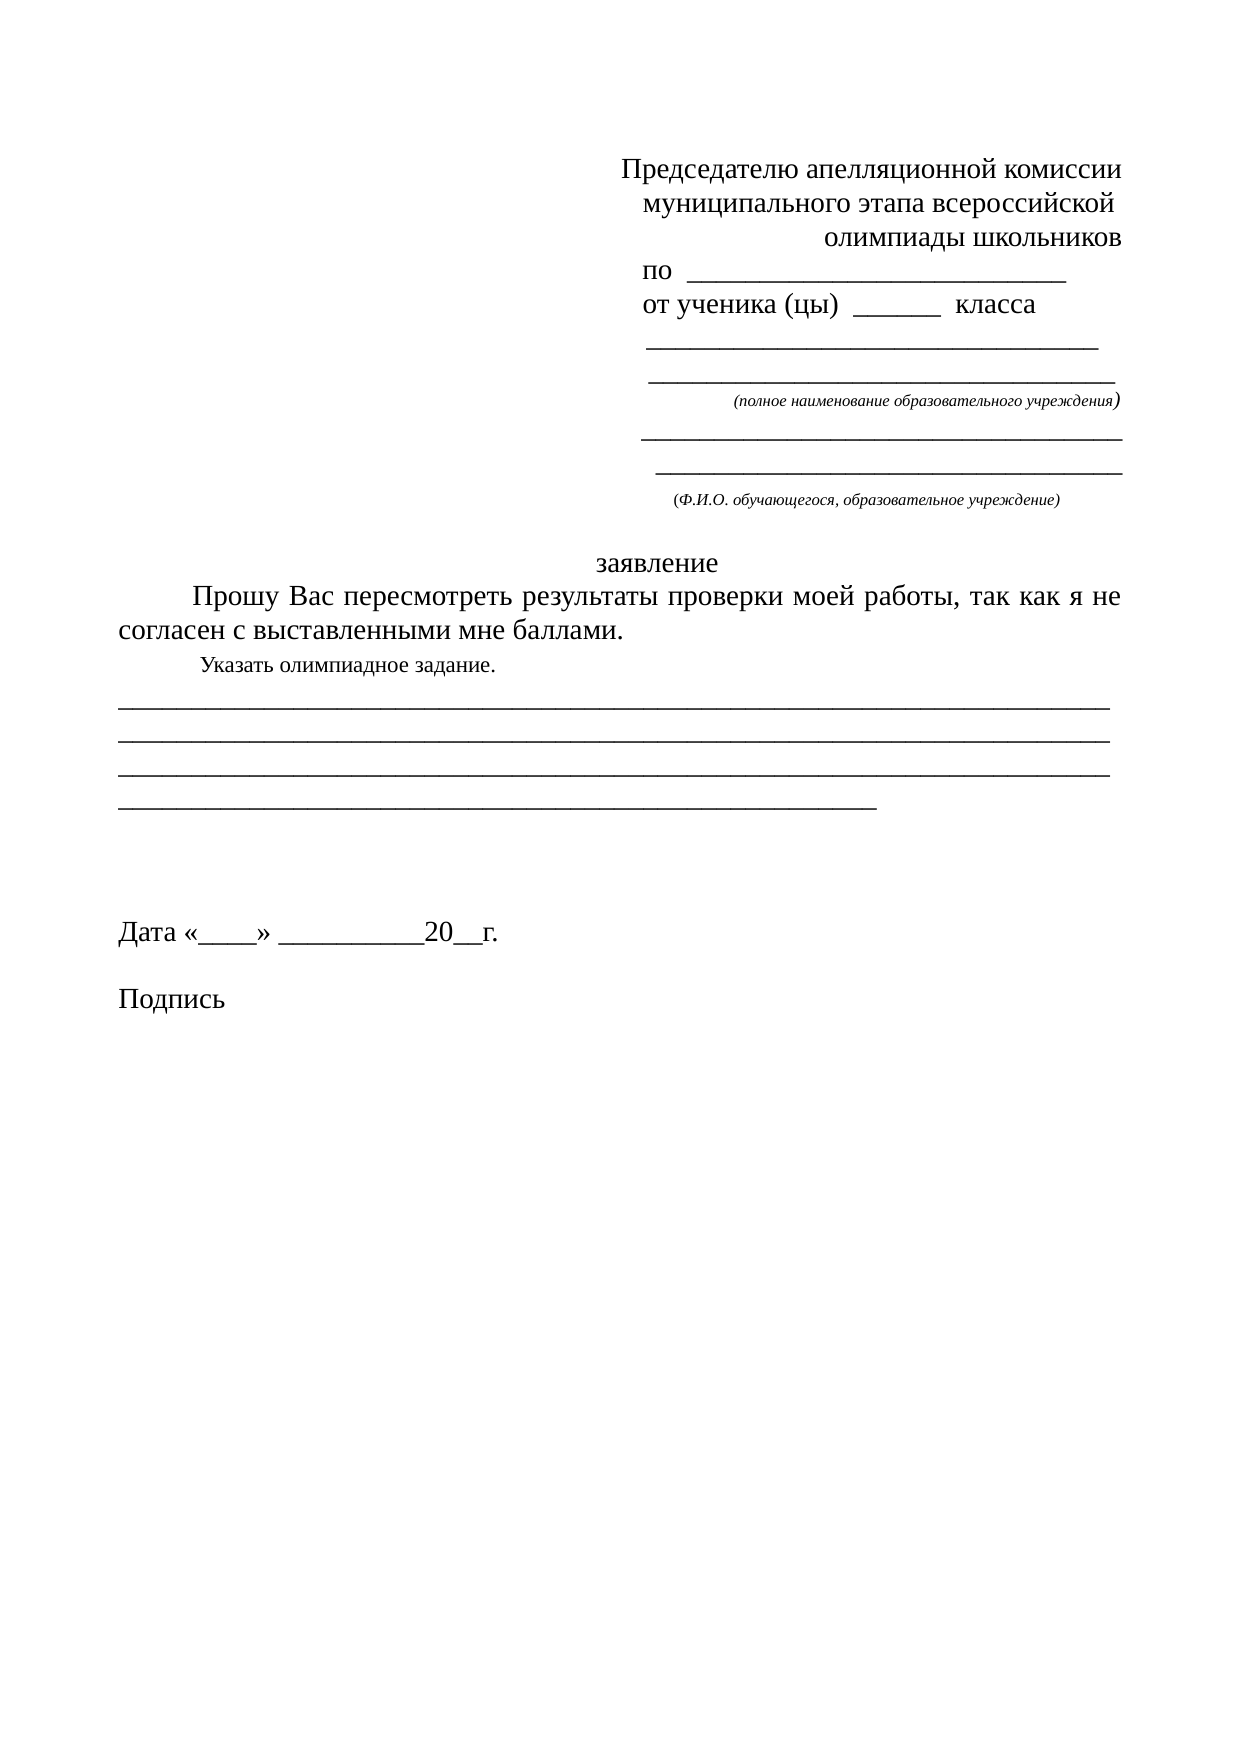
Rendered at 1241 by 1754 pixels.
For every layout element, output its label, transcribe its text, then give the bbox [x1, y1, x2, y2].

text Прошу Вас пересмотреть результаты проверки моей работы, так как я не согласен с выставленными мне баллами. [118, 578, 1122, 645]
text Указать олимпиадное задание. [118, 645, 1122, 679]
text от ученика (цы) ______ класса [118, 286, 1122, 319]
text олимпиады школьников [118, 219, 1122, 252]
text Подпись [118, 981, 1122, 1014]
text Дата «____» __________20__г. [118, 914, 1122, 947]
text ________________________________________________________________________________________________________________________________________________________________________________________________________________________________________________________________ [118, 679, 1122, 813]
text (полное наименование образовательного учреждения) [118, 386, 1122, 411]
text _________________________________ ________________________________ [118, 411, 1122, 478]
text _______________________________ [118, 319, 1122, 353]
text ________________________________ [118, 353, 1122, 386]
text (Ф.И.О. обучающегося, образовательное учреждение) [118, 478, 1122, 511]
text Председателю апелляционной комиссии [118, 152, 1122, 185]
text заявление [118, 545, 1122, 578]
text по __________________________ [118, 252, 1122, 286]
text муниципального этапа всероссийской [118, 185, 1122, 219]
